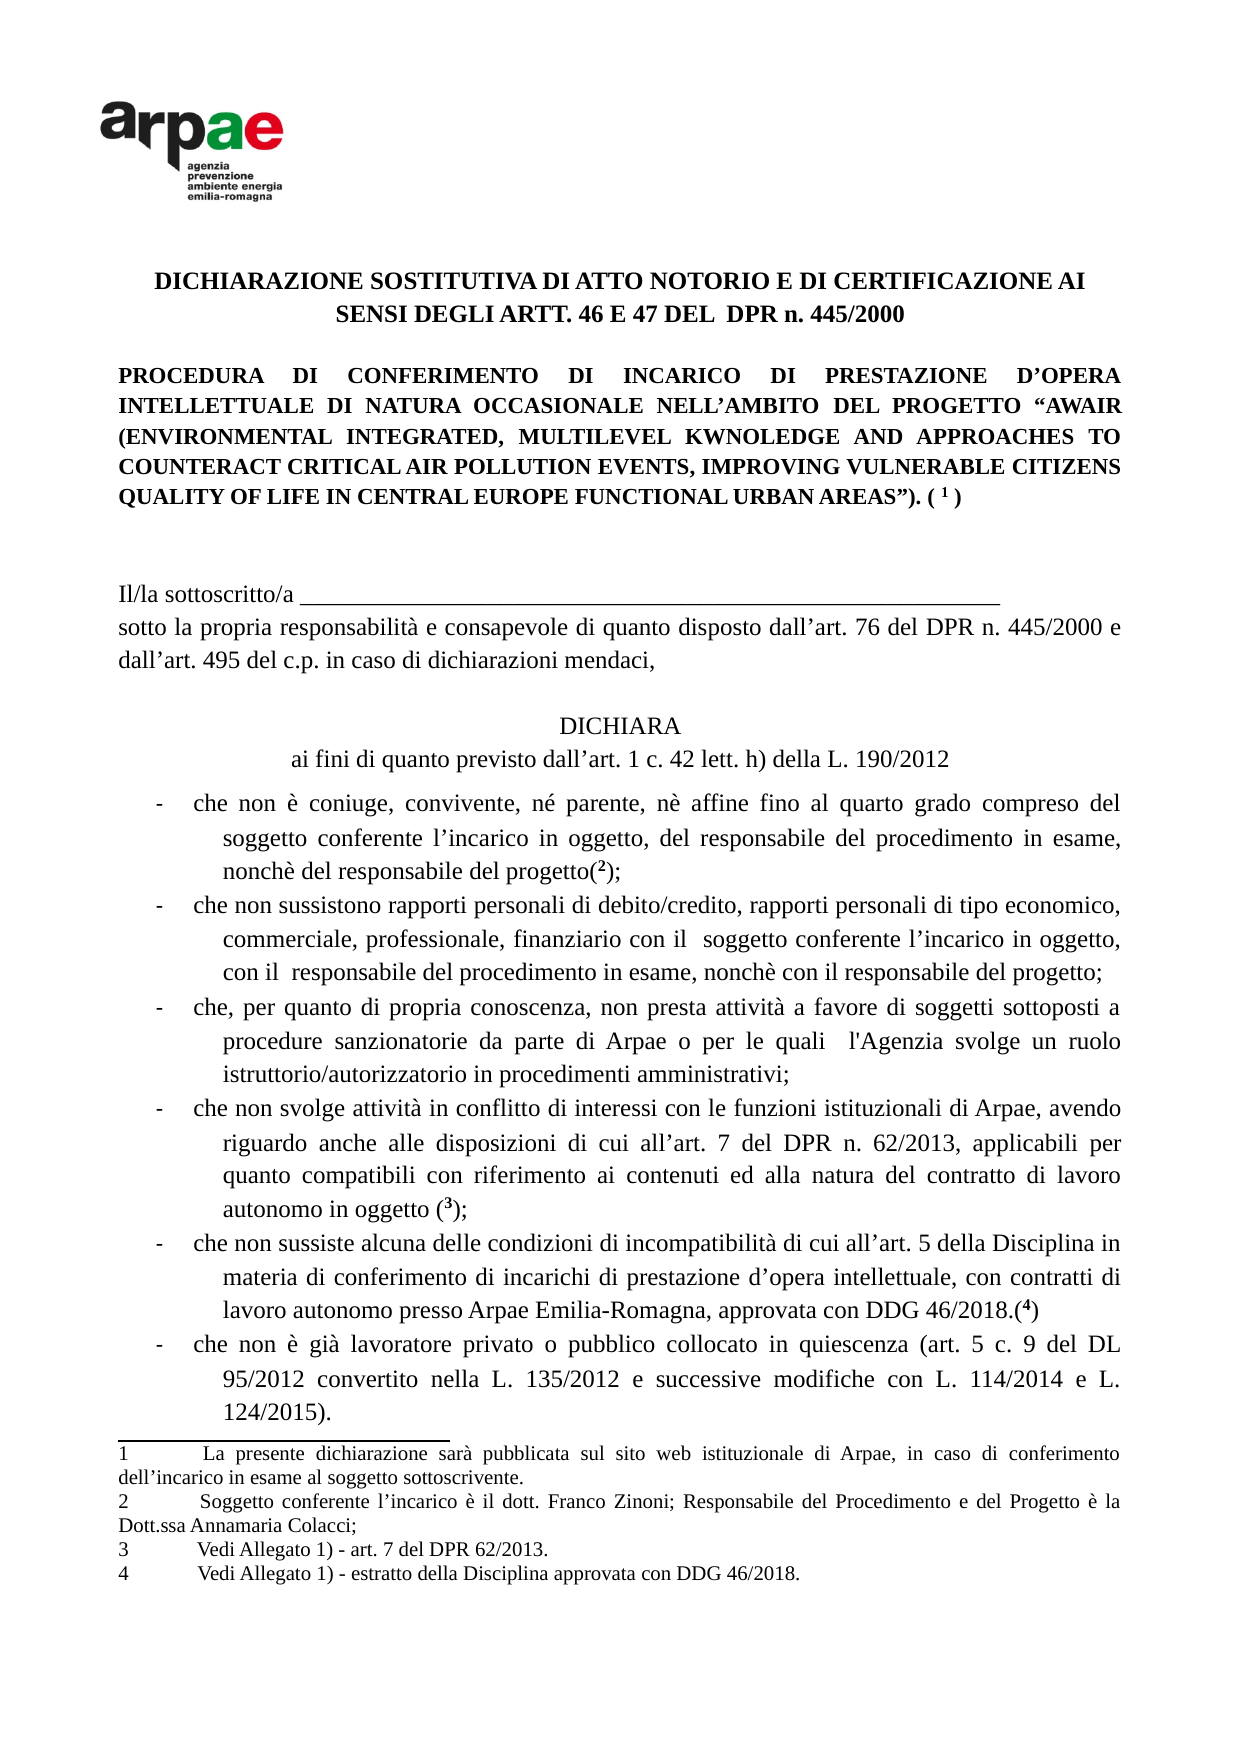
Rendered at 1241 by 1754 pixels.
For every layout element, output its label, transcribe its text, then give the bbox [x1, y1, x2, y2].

list che, per quanto di propria conoscenza, non presta attività a favore di soggetti sottoposti a procedure sanzionatorie da parte di Arpae o per le quali l'Agenzia svolge un ruolo istruttorio/autorizzatorio in procedimenti amministrativi; [156, 991, 1122, 1088]
list Vedi Allegato 1) - estratto della Disciplina approvata con DDG 46/2018. [118, 1561, 1122, 1585]
list che non è già lavoratore privato o pubblico collocato in quiescenza (art. 5 c. 9 del DL 95/2012 convertito nella L. 135/2012 e successive modifiche con L. 114/2014 e L. 124/2015). [156, 1328, 1122, 1426]
list Soggetto conferente l’incarico è il dott. Franco Zinoni; Responsabile del Procedimento e del Progetto è la Dott.ssa Annamaria Colacci; [118, 1489, 1122, 1537]
list che non sussiste alcuna delle condizioni di incompatibilità di cui all’art. 5 della Disciplina in materia di conferimento di incarichi di prestazione d’opera intellettuale, con contratti di lavoro autonomo presso Arpae Emilia-Romagna, approvata con DDG 46/2018.() [156, 1227, 1122, 1324]
text ai fini di quanto previsto dall’art. 1 c. 42 lett. h) della L. 190/2012 [118, 744, 1122, 773]
text DICHIARAZIONE SOSTITUTIVA DI ATTO NOTORIO E DI CERTIFICAZIONE AI SENSI DEGLI ARTT. 46 E 47 DEL DPR n. 445/2000 [118, 266, 1122, 328]
text DICHIARA [118, 711, 1122, 740]
list Vedi Allegato 1) - art. 7 del DPR 62/2013. [118, 1537, 1122, 1561]
text Il/la sottoscritto/a ________________________________________________________ [118, 579, 1122, 608]
list che non sussistono rapporti personali di debito/credito, rapporti personali di tipo economico, commerciale, professionale, finanziario con il soggetto conferente l’incarico in oggetto, con il responsabile del procedimento in esame, nonchè con il responsabile del progetto; [156, 889, 1122, 986]
text sotto la propria responsabilità e consapevole di quanto disposto dall’art. 76 del DPR n. 445/2000 e dall’art. 495 del c.p. in caso di dichiarazioni mendaci, [118, 612, 1122, 674]
text PROCEDURA DI CONFERIMENTO DI INCARICO DI PRESTAZIONE D’OPERA INTELLETTUALE DI NATURA OCCASIONALE NELL’AMBITO DEL PROGETTO “AWAIR (ENVIRONMENTAL INTEGRATED, MULTILEVEL KWNOLEDGE AND APPROACHES TO COUNTERACT CRITICAL AIR POLLUTION EVENTS, IMPROVING VULNERABLE CITIZENS QUALITY OF LIFE IN CENTRAL EUROPE FUNCTIONAL URBAN AREAS”). ( ) [118, 362, 1122, 509]
list che non è coniuge, convivente, né parente, nè affine fino al quarto grado compreso del soggetto conferente l’incarico in oggetto, del responsabile del procedimento in esame, nonchè del responsabile del progetto(); [156, 787, 1122, 885]
picture [88, 88, 295, 215]
text La presente dichiarazione sarà pubblicata sul sito web istituzionale di Arpae, in caso di conferimento dell’incarico in esame al soggetto sottoscrivente. [118, 1441, 1122, 1489]
list che non svolge attività in conflitto di interessi con le funzioni istituzionali di Arpae, avendo riguardo anche alle disposizioni di cui all’art. 7 del DPR n. 62/2013, applicabili per quanto compatibili con riferimento ai contenuti ed alla natura del contratto di lavoro autonomo in oggetto (); [156, 1092, 1122, 1222]
